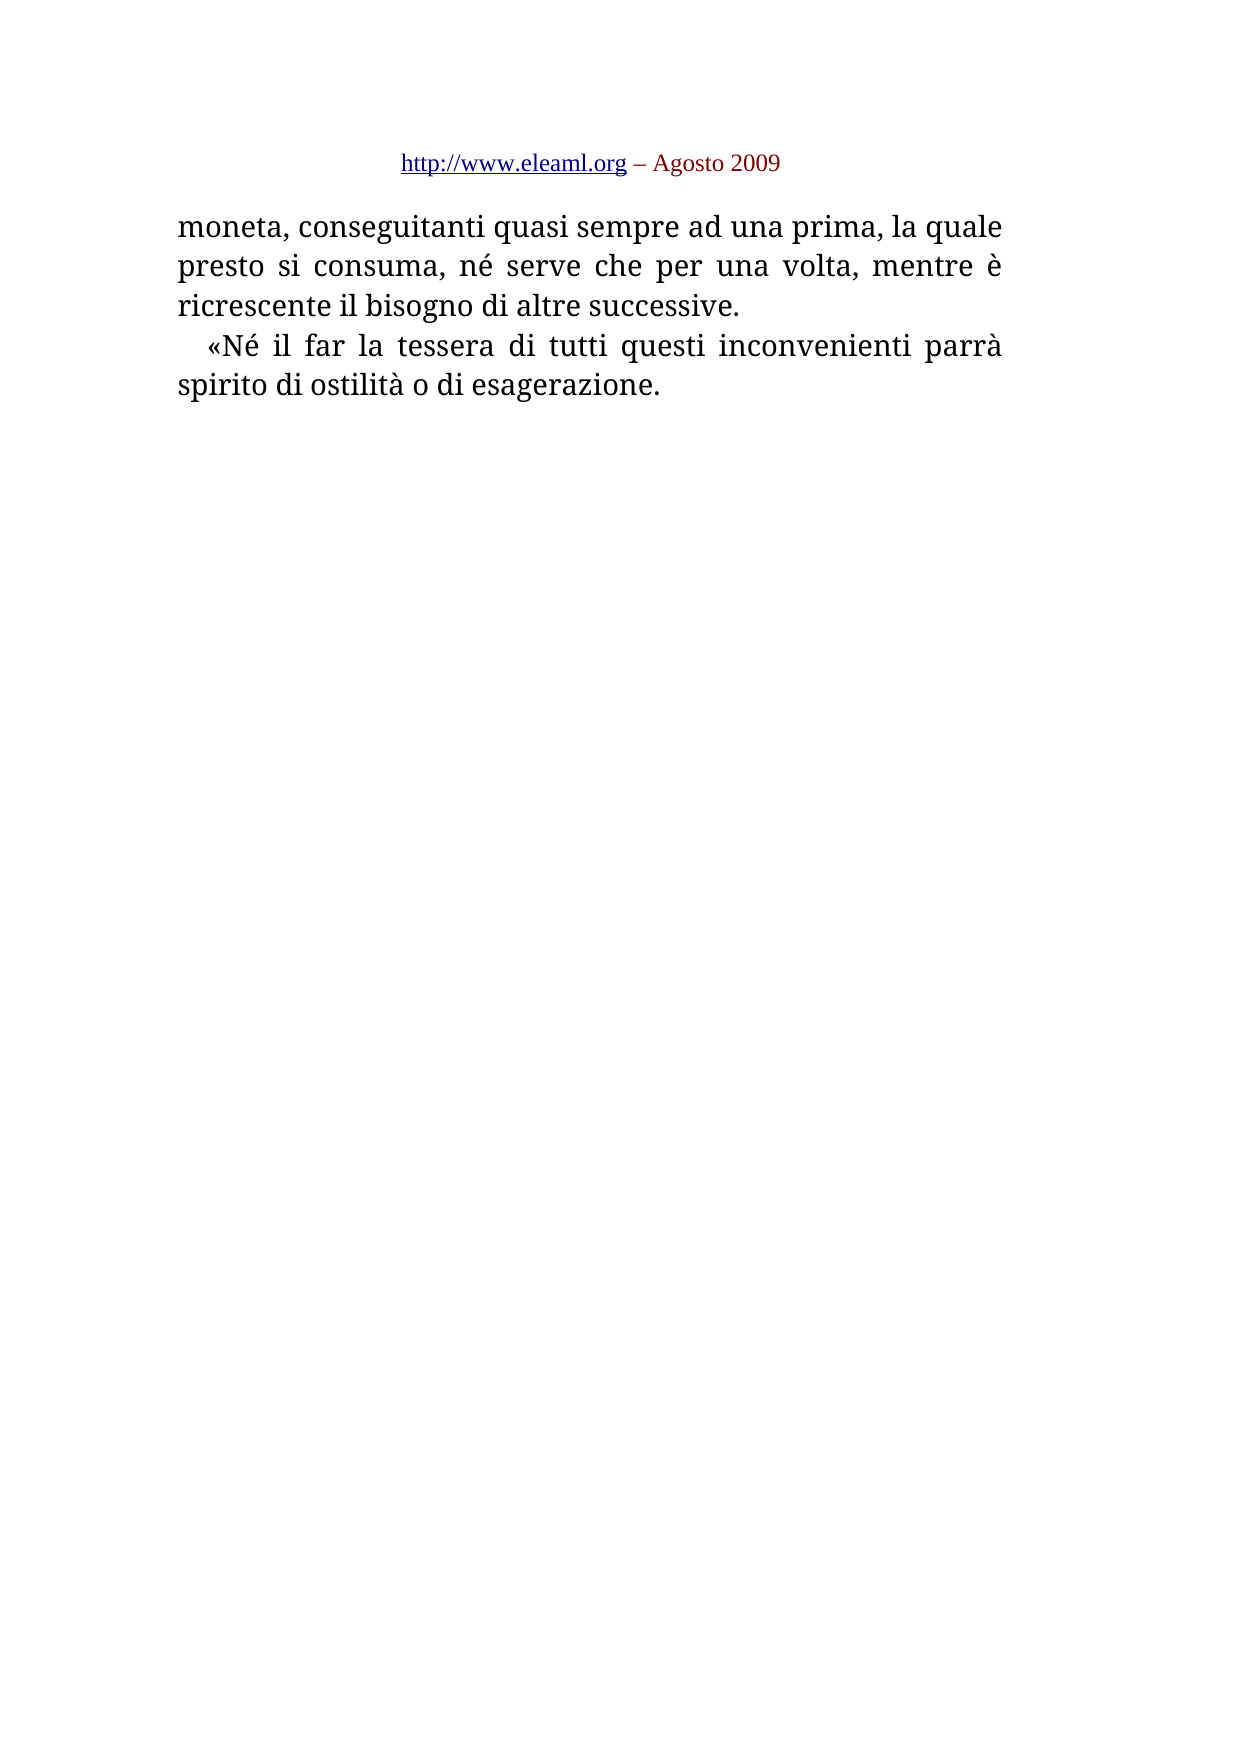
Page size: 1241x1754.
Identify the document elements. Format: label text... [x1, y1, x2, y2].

text moneta, conseguitanti quasi sempre ad una prima, la quale presto si consuma, né serve che per una volta, mentre è ricrescente il bisogno di altre successive. [177, 206, 1004, 325]
text «Né il far la tessera di tutti questi inconvenienti parrà spirito di ostilità o di esagerazione. [177, 325, 1004, 404]
